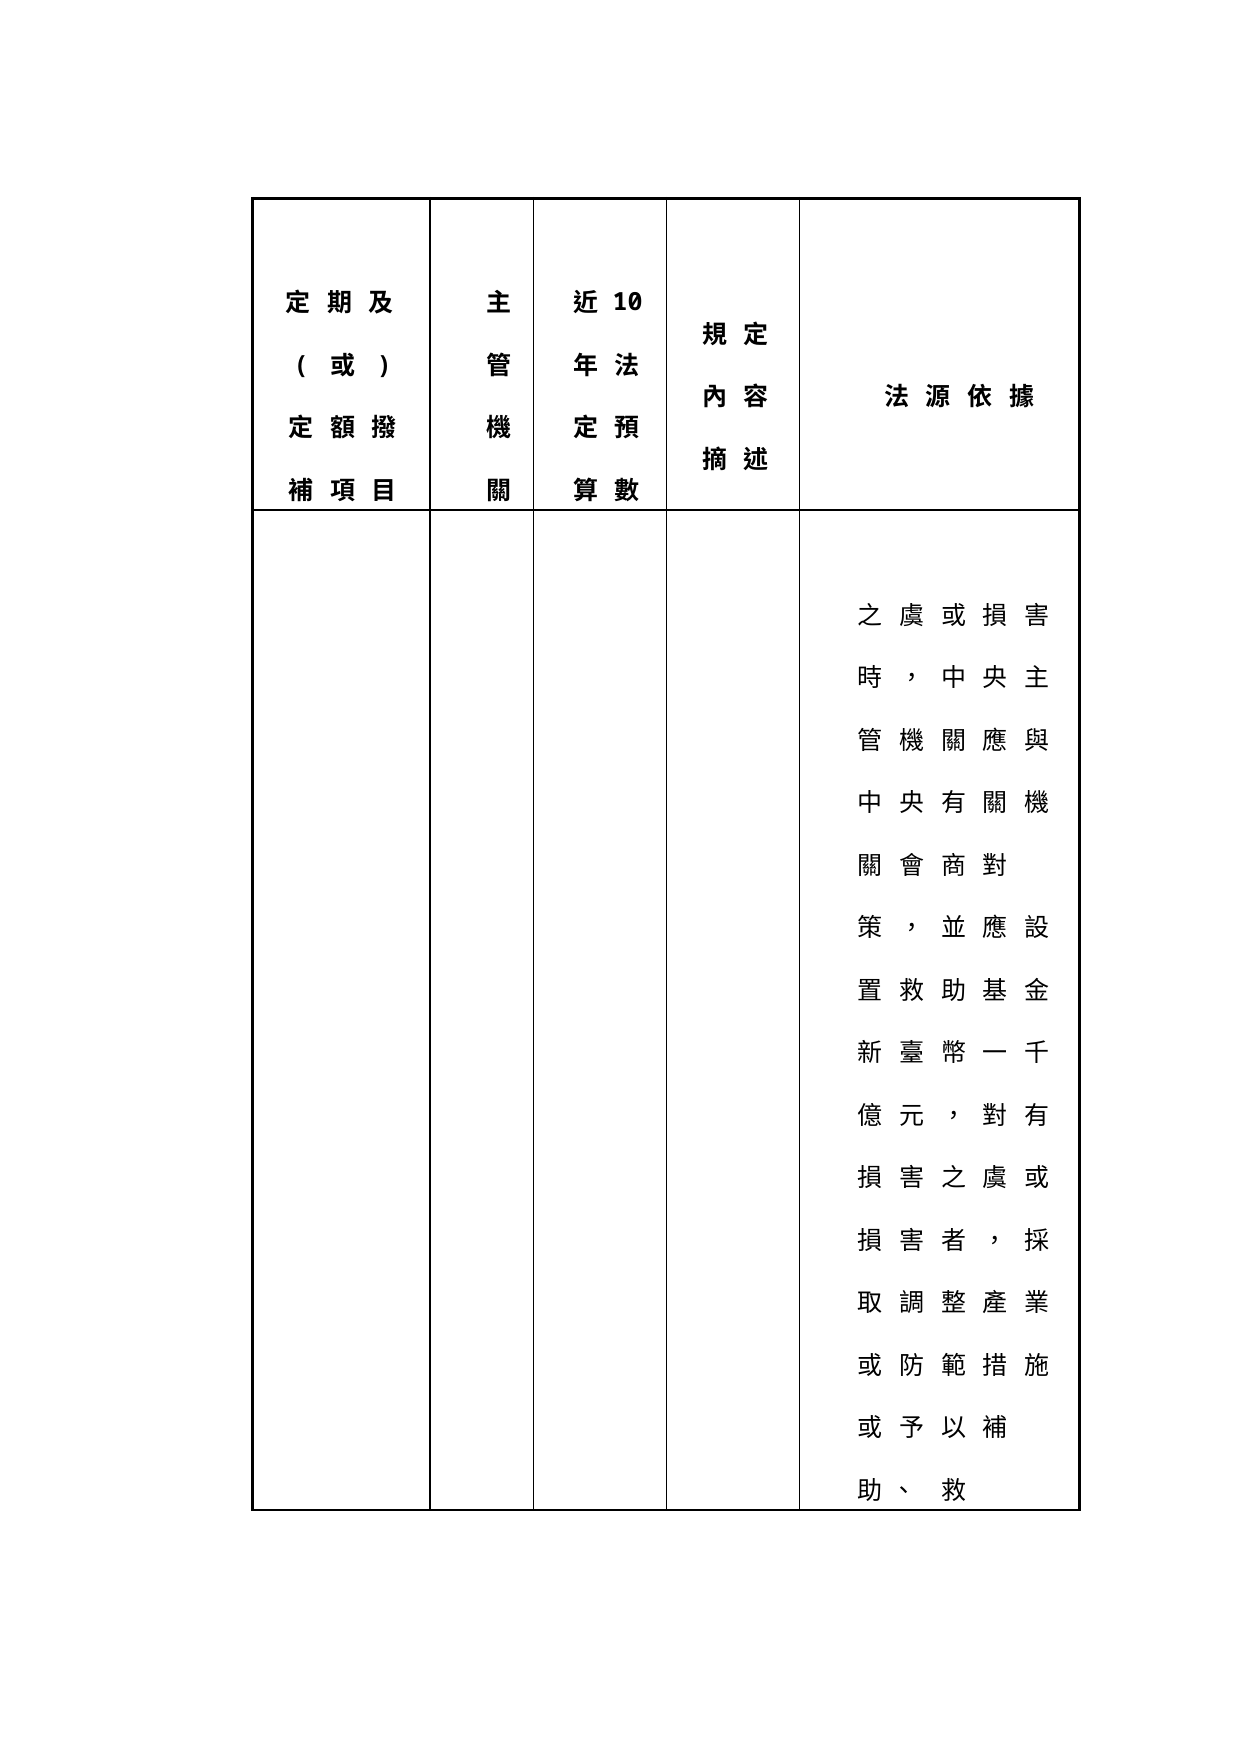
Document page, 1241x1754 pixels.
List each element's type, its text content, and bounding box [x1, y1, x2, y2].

table_header 主管機關 [431, 200, 533, 509]
table_header 法源依據 [800, 200, 1078, 509]
table_header 定期及(或)定額撥補項目 [254, 200, 429, 509]
table_header 規定內容摘述 [667, 200, 799, 509]
table_cell [431, 511, 533, 1509]
table_cell [254, 511, 429, 1509]
table_cell [667, 511, 799, 1509]
table_header 近10年法定預算數 [534, 200, 666, 509]
table_cell [534, 511, 666, 1509]
table_cell 之虞或損害時，中央主管機關應與中央有關機關會商對策，並應設置救助基金新臺幣一千億元，對有損害之虞或損害者，採取調整產業或防範措施或予以補助、救 [800, 511, 1078, 1509]
